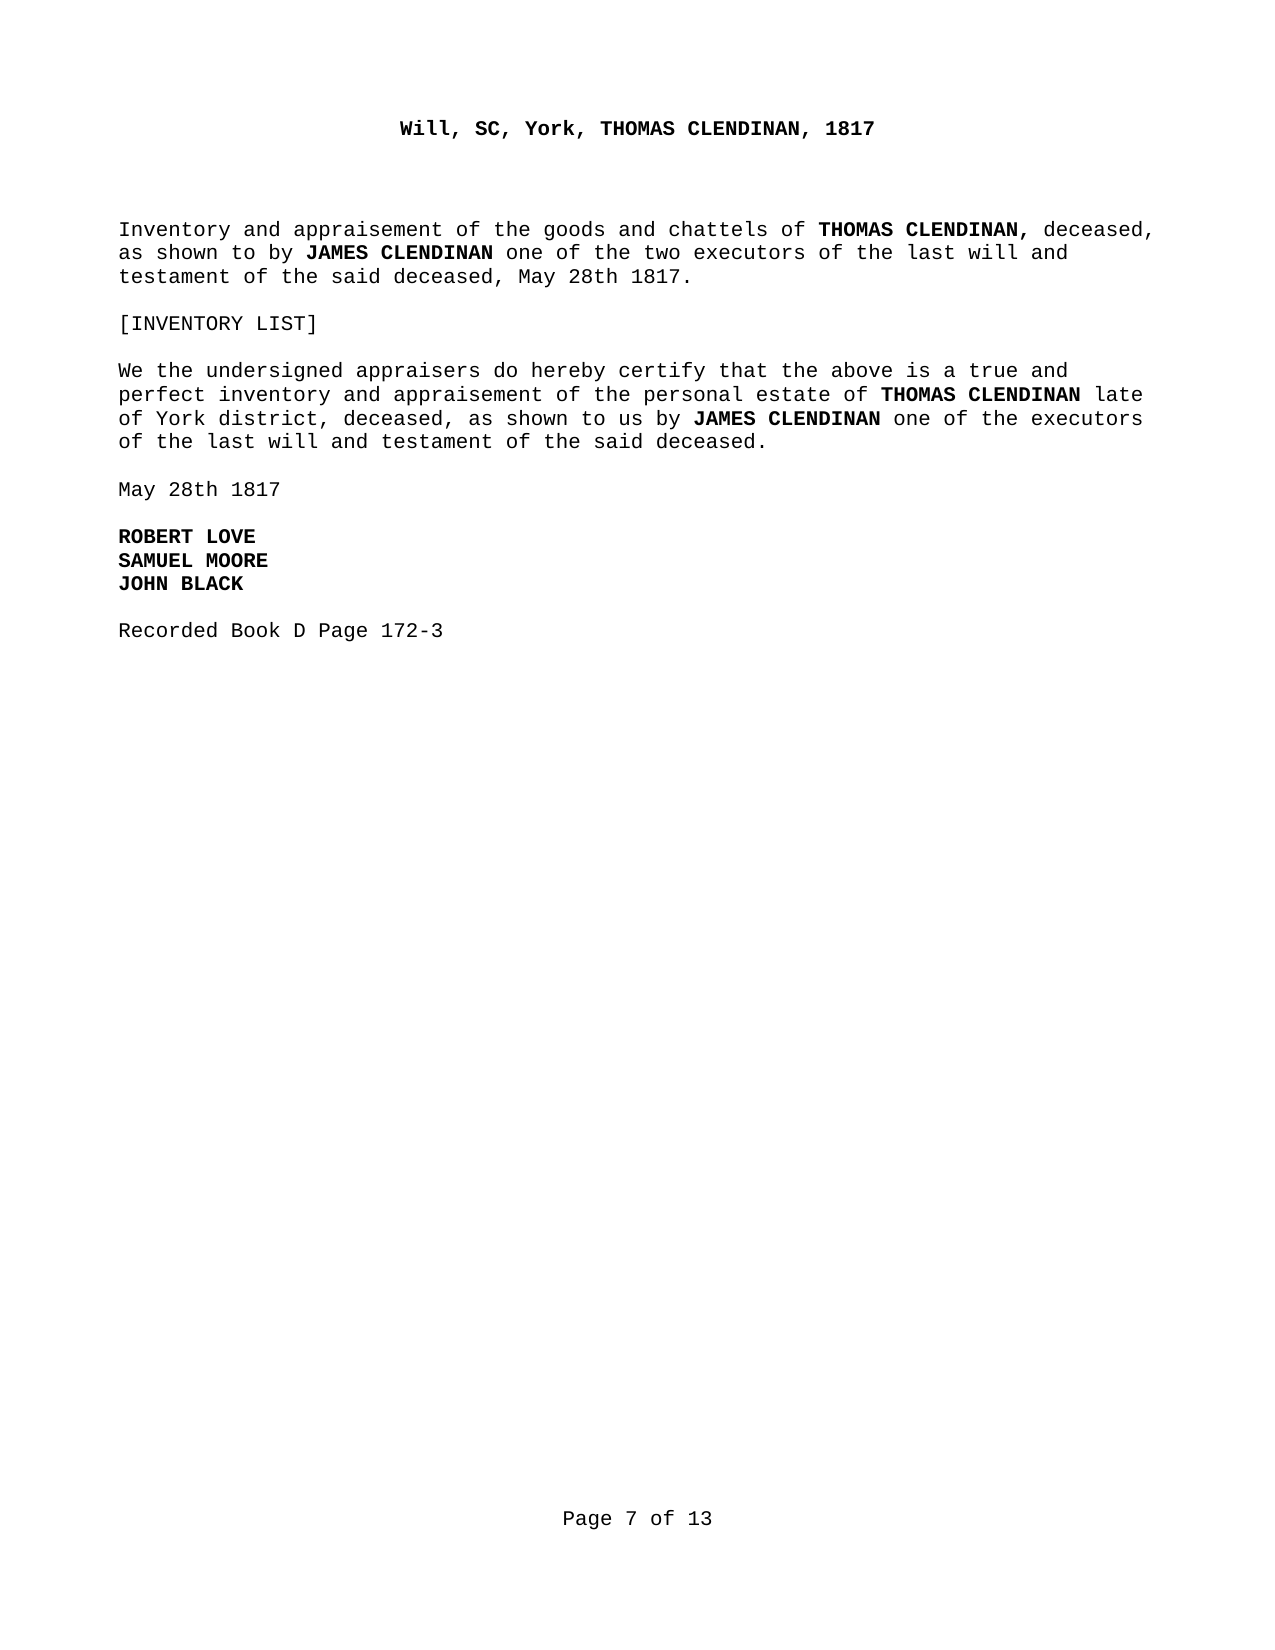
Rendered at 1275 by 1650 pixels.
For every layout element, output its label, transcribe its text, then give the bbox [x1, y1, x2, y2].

text May 28th 1817 [118, 479, 1157, 502]
text Inventory and appraisement of the goods and chattels of Thomas Clendinan, deceased, as shown to by James Clendinan one of the two executors of the last will and testament of the said deceased, May 28th 1817. [118, 218, 1157, 289]
text Robert love [118, 526, 1157, 549]
text Recorded Book D Page 172-3 [118, 621, 1157, 644]
text John black [118, 573, 1157, 597]
text [inventory list] [118, 313, 1157, 337]
text We the undersigned appraisers do hereby certify that the above is a true and perfect inventory and appraisement of the personal estate of Thomas Clendinan late of York district, deceased, as shown to us by James Clendinan one of the executors of the last will and testament of the said deceased. [118, 360, 1157, 455]
text Samuel Moore [118, 549, 1157, 573]
